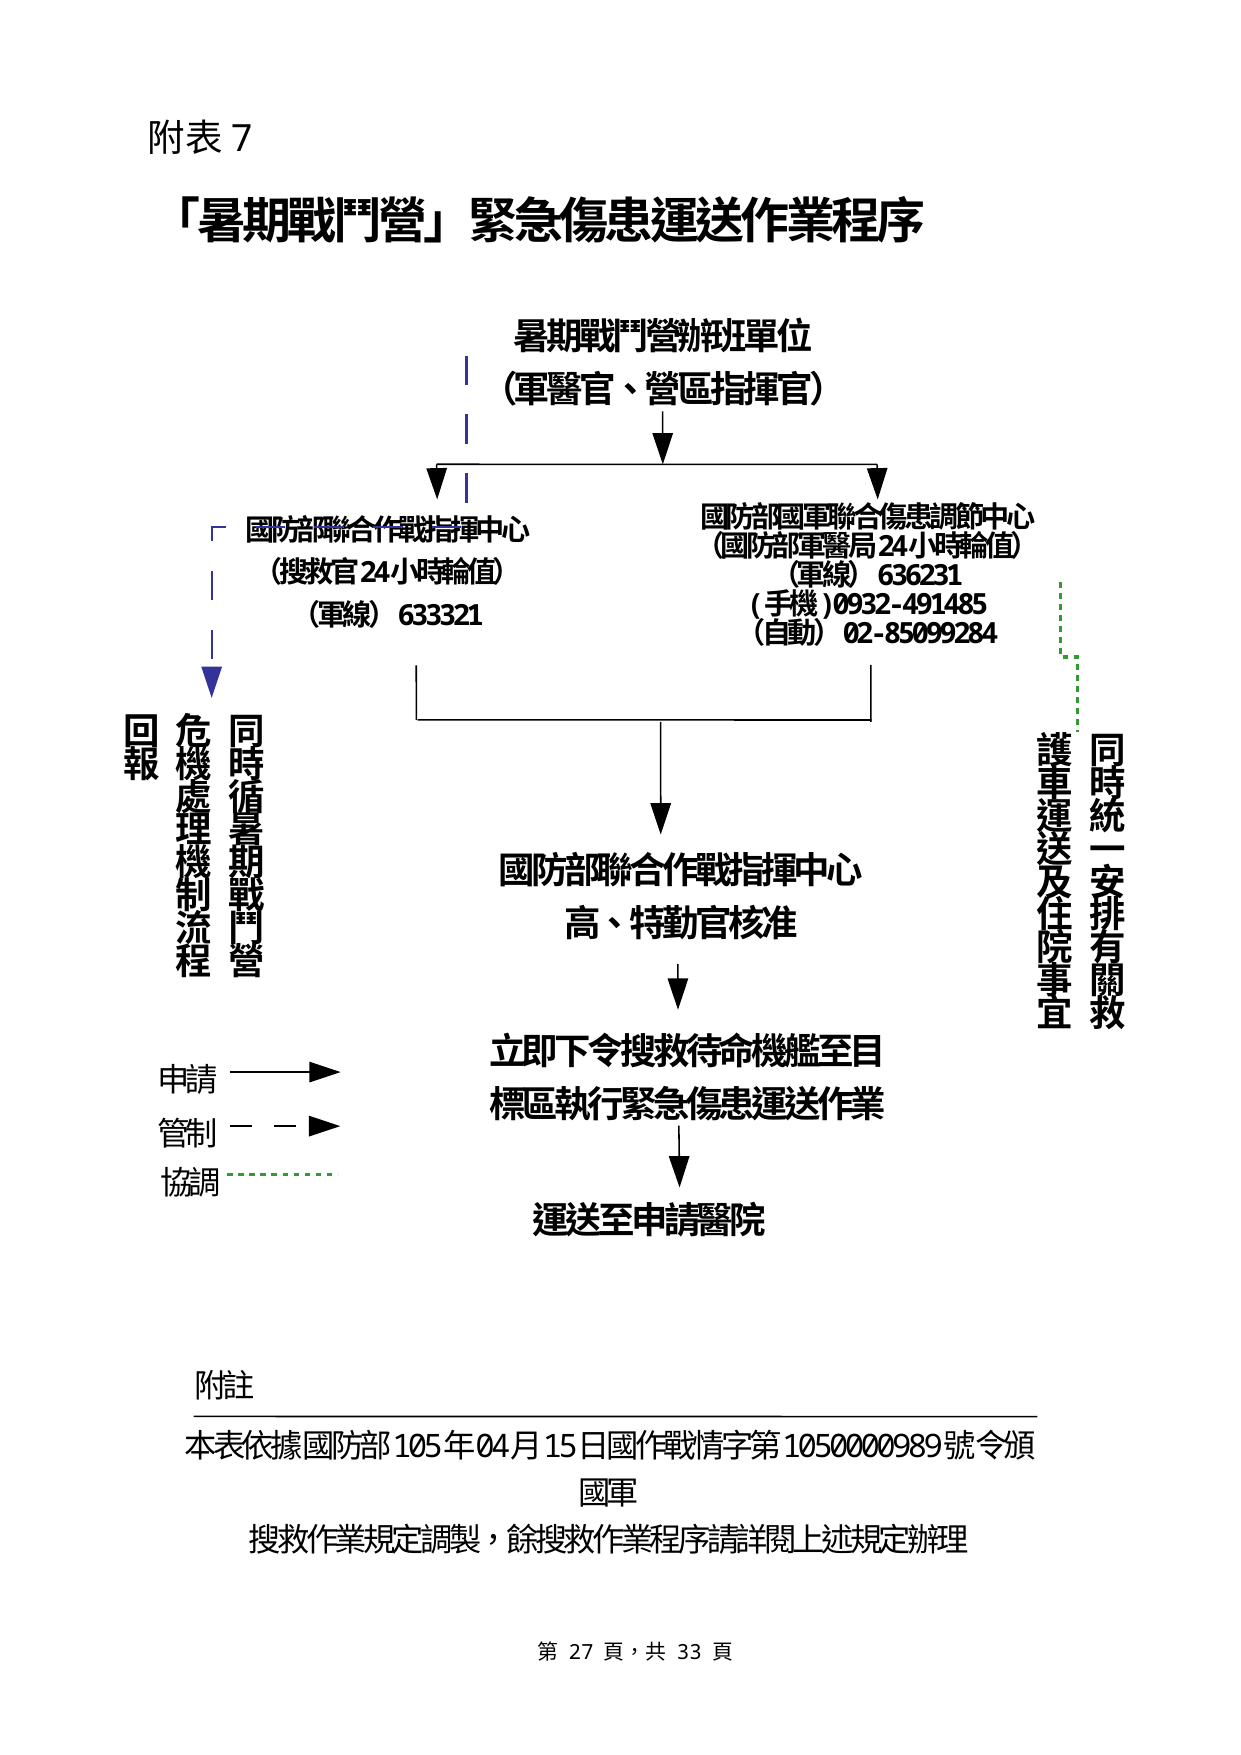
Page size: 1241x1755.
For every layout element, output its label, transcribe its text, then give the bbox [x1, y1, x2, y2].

text 附表7 [148, 112, 1110, 162]
